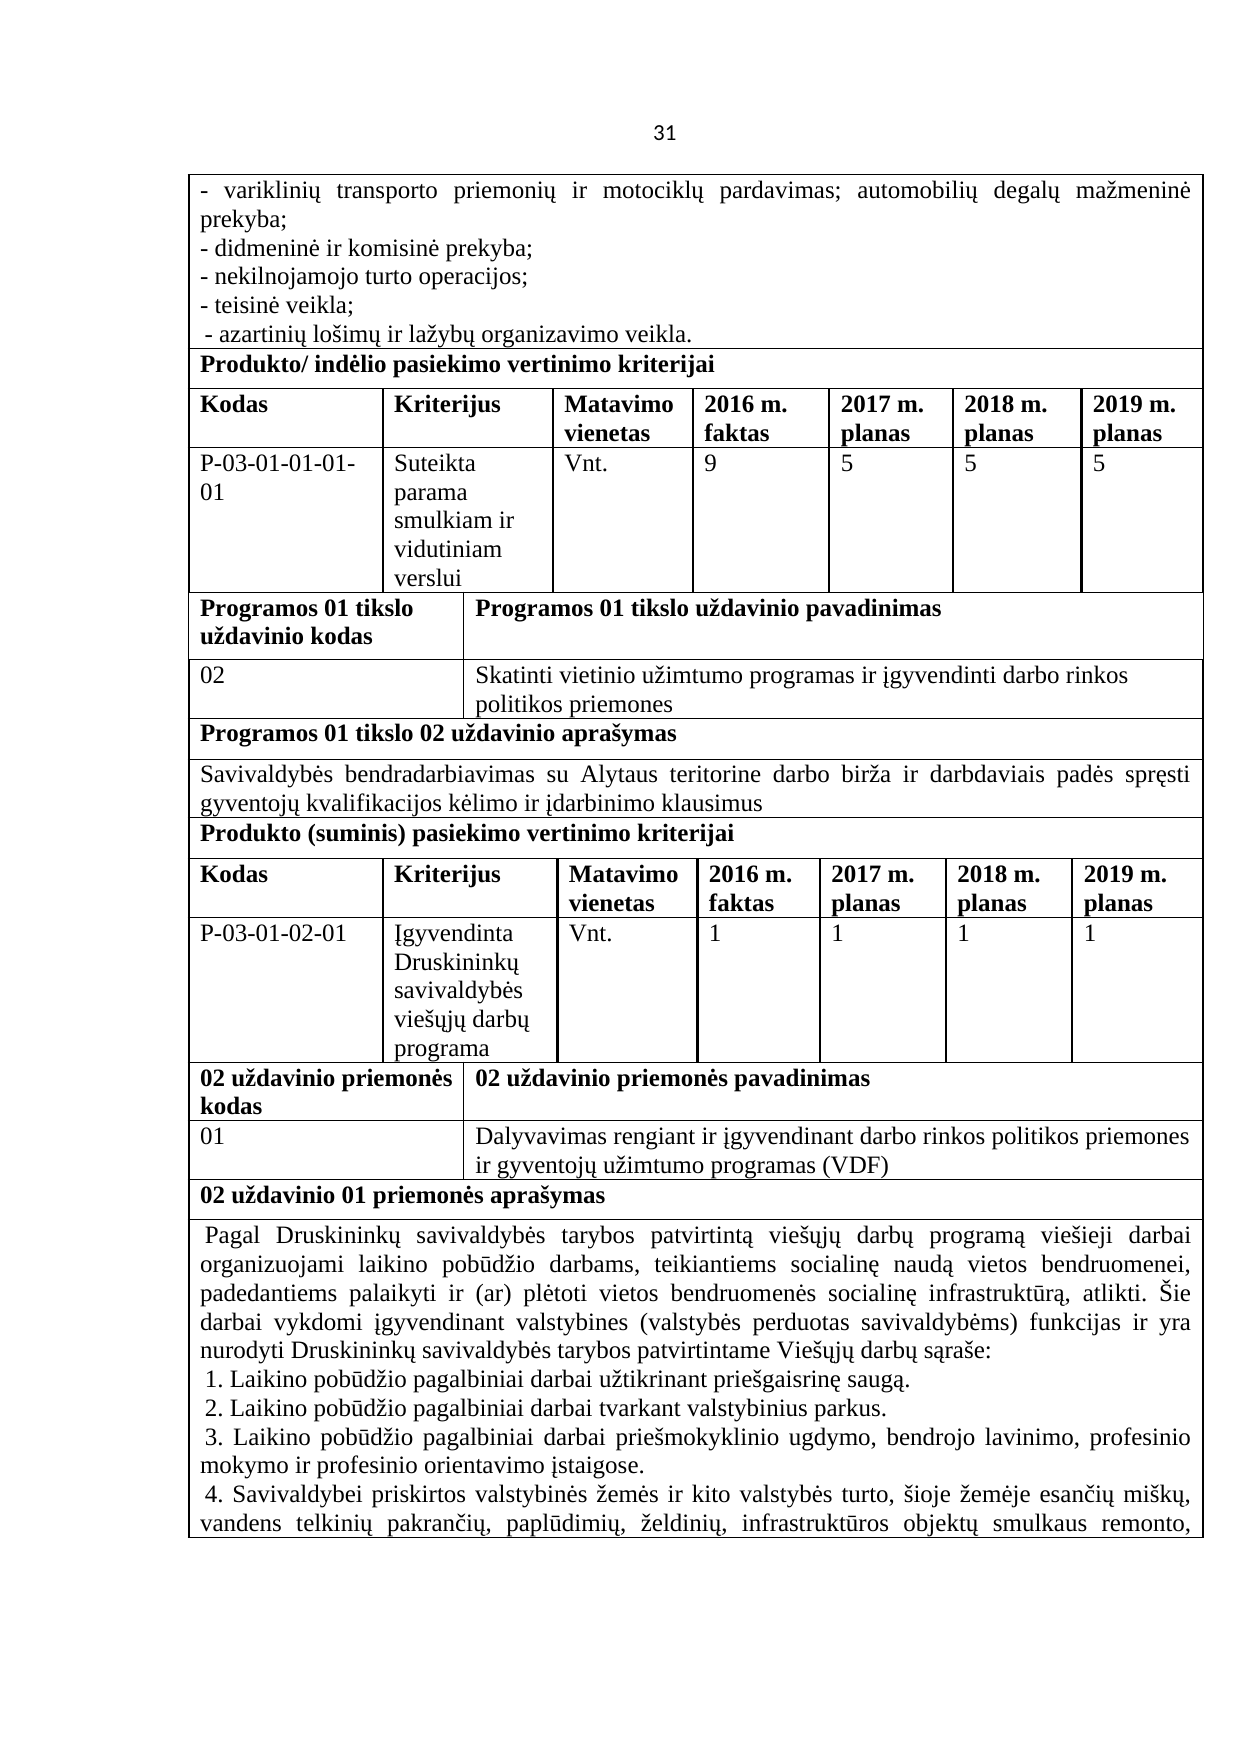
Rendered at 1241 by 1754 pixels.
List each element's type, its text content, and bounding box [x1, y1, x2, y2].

table_cell 1 [821, 918, 945, 1062]
table_cell - variklinių transporto priemonių ir motociklų pardavimas; automobilių degalų mažmeninė prekyba; - didmeninė ir komisinė prekyba; - nekilnojamojo turto operacijos; - teisinė veikla; - azartinių lošimų ir lažybų organizavimo veikla. [190, 175, 1202, 348]
table_cell 02 uždavinio priemonės kodas [190, 1063, 463, 1120]
table_cell Kodas [190, 859, 382, 917]
table_cell Savivaldybės bendradarbiavimas su Alytaus teritorine darbo birža ir darbdaviais padės spręsti gyventojų kvalifikacijos kėlimo ir įdarbinimo klausimus [190, 760, 1202, 817]
table_cell P-03-01-02-01 [190, 918, 382, 1062]
table_cell 5 [954, 448, 1080, 592]
table_cell Įgyvendinta Druskininkų savivaldybės viešųjų darbų programa [384, 918, 556, 1062]
table_cell 2019 m. planas [1083, 389, 1202, 447]
table_cell 2017 m. planas [821, 859, 945, 917]
table_cell Skatinti vietinio užimtumo programas ir įgyvendinti darbo rinkos politikos priemones [464, 660, 1202, 717]
table_cell 2019 m. planas [1073, 859, 1202, 917]
table_cell Programos 01 tikslo 02 uždavinio aprašymas [190, 719, 1202, 758]
table_cell 2018 m. planas [954, 389, 1080, 447]
table_cell Vnt. [554, 448, 692, 592]
table_cell Matavimo vienetas [559, 859, 696, 917]
table_cell Matavimo vienetas [554, 389, 692, 447]
table_cell Programos 01 tikslo uždavinio pavadinimas [464, 593, 1203, 659]
table_cell 5 [830, 448, 952, 592]
table_cell 01 [190, 1121, 463, 1179]
table_cell Kriterijus [384, 859, 556, 917]
table_cell 1 [947, 918, 1071, 1062]
table_cell Suteikta parama smulkiam ir vidutiniam verslui [384, 448, 552, 592]
table_cell 2016 m. faktas [699, 859, 819, 917]
table_cell Kriterijus [384, 389, 552, 447]
table_cell 02 [190, 660, 463, 717]
table_cell Dalyvavimas rengiant ir įgyvendinant darbo rinkos politikos priemones ir gyventojų užimtumo programas (VDF) [464, 1121, 1202, 1179]
table_cell 1 [1073, 918, 1202, 1062]
table_cell Produkto (suminis) pasiekimo vertinimo kriterijai [190, 818, 1202, 858]
table_cell Produkto/ indėlio pasiekimo vertinimo kriterijai [190, 349, 1202, 388]
table_cell Programos 01 tikslo uždavinio kodas [189, 593, 463, 659]
table_cell Pagal Druskininkų savivaldybės tarybos patvirtintą viešųjų darbų programą viešieji darbai organizuojami laikino pobūdžio darbams, teikiantiems socialinę naudą vietos bendruomenei, padedantiems palaikyti ir (ar) plėtoti vietos bendruomenės socialinę infrastruktūrą, atlikti. Šie darbai vykdomi įgyvendinant valstybines (valstybės perduotas savivaldybėms) funkcijas ir yra nurodyti Druskininkų savivaldybės tarybos patvirtintame Viešųjų darbų sąraše: 1. Laikino pobūdžio pagalbiniai darbai užtikrinant priešgaisrinę saugą. 2. Laikino pobūdžio pagalbiniai darbai tvarkant valstybinius parkus. 3. Laikino pobūdžio pagalbiniai darbai priešmokyklinio ugdymo, bendrojo lavinimo, profesinio mokymo ir profesinio orientavimo įstaigose. 4. Savivaldybei priskirtos valstybinės žemės ir kito valstybės turto, šioje žemėje esančių miškų, vandens telkinių pakrančių, paplūdimių, želdinių, infrastruktūros objektų smulkaus remonto, [190, 1220, 1202, 1537]
table_cell P-03-01-01-01-01 [190, 448, 382, 592]
table_cell 02 uždavinio 01 priemonės aprašymas [190, 1180, 1202, 1219]
table_cell Kodas [190, 389, 382, 447]
table_cell 9 [694, 448, 828, 592]
table_cell 02 uždavinio priemonės pavadinimas [464, 1063, 1202, 1120]
table_cell 2018 m. planas [947, 859, 1071, 917]
table_cell Vnt. [559, 918, 696, 1062]
table_cell 2016 m. faktas [694, 389, 828, 447]
table_cell 2017 m. planas [830, 389, 952, 447]
table_cell 5 [1083, 448, 1202, 592]
table_cell 1 [699, 918, 819, 1062]
